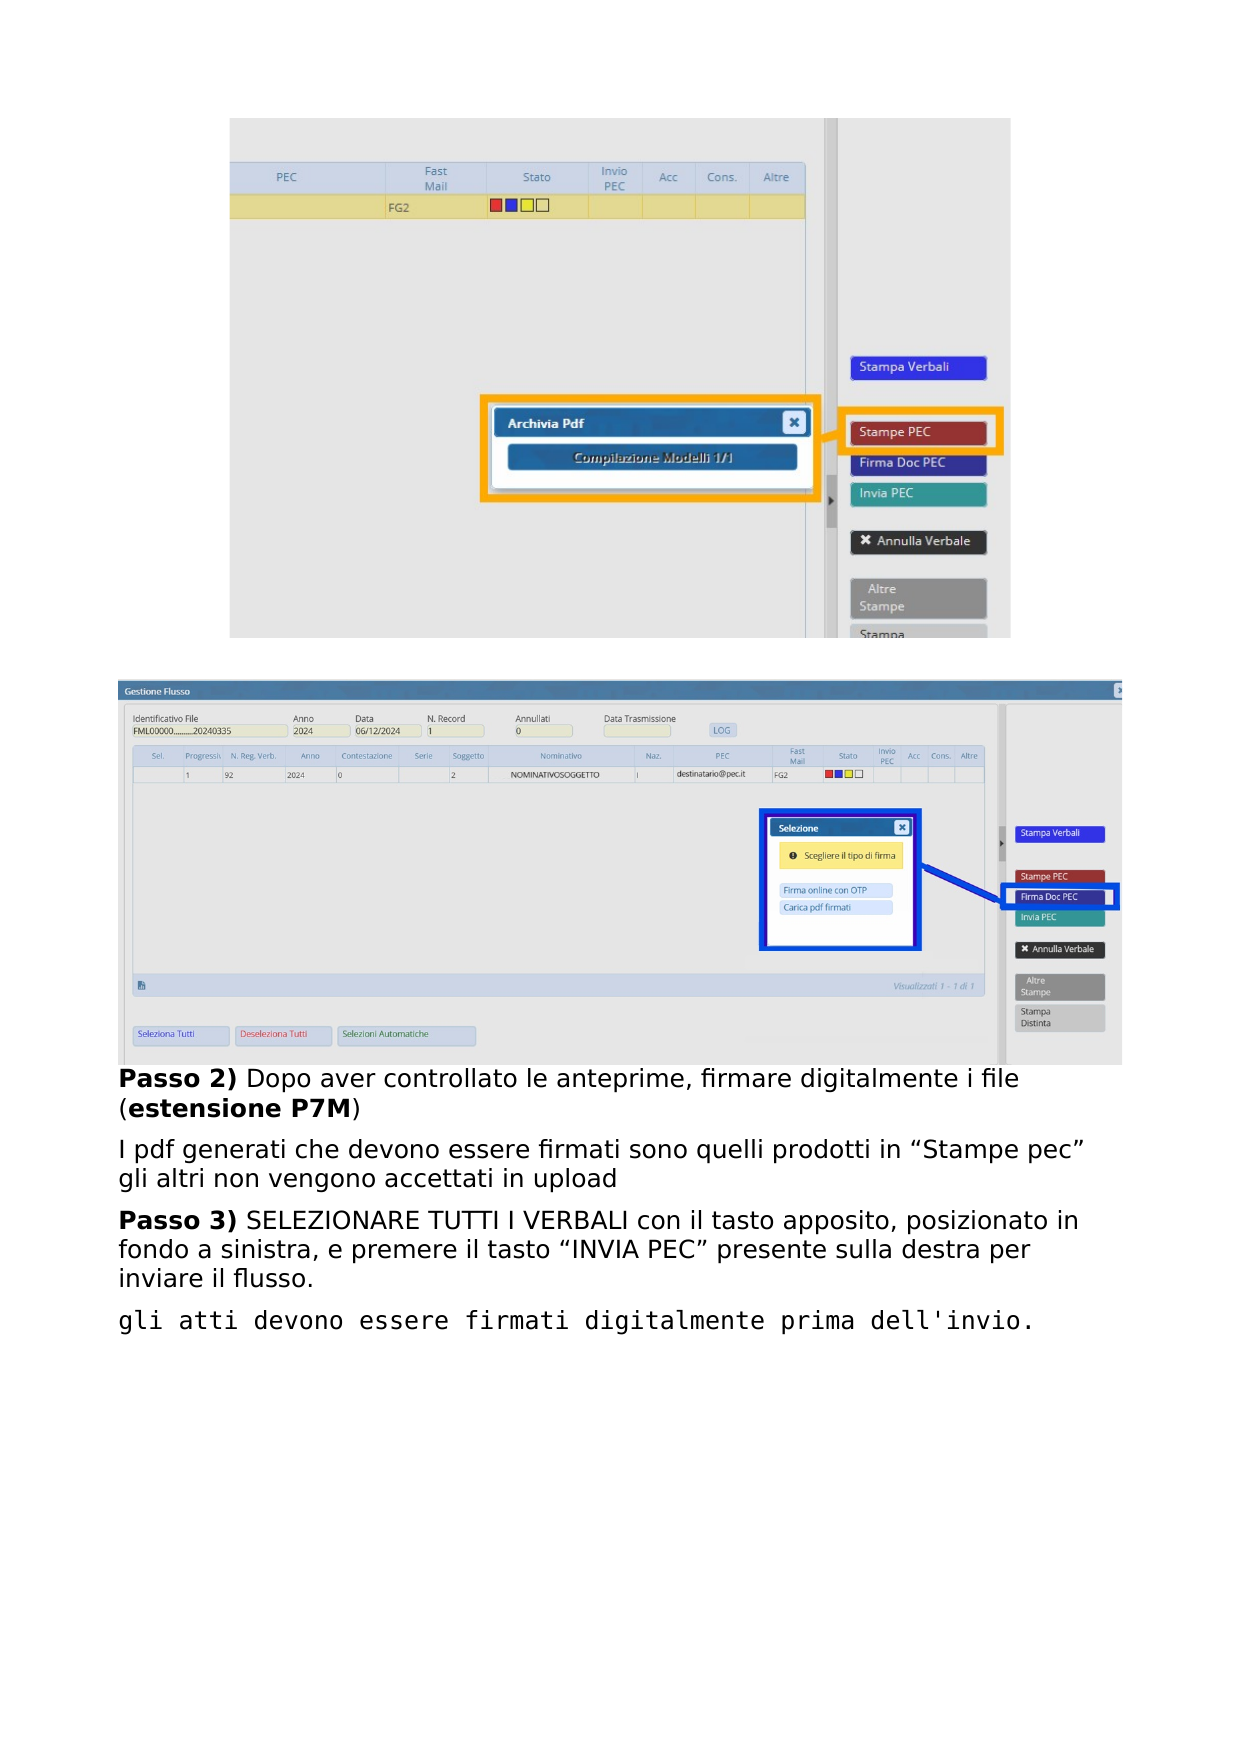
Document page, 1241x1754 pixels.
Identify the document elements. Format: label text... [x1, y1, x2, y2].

text gli atti devono essere firmati digitalmente prima dell'invio. [118, 1306, 1122, 1336]
picture [118, 679, 1123, 1065]
text Passo 2) Dopo aver controllato le anteprime, firmare digitalmente i file (estensione P7M) [118, 1065, 1122, 1123]
text Passo 3) SELEZIONARE TUTTI I VERBALI con il tasto apposito, posizionato in fondo a sinistra, e premere il tasto “INVIA PEC” presente sulla destra per inviare il flusso. [118, 1206, 1122, 1294]
picture [229, 118, 1011, 638]
text I pdf generati che devono essere firmati sono quelli prodotti in “Stampe pec” gli altri non vengono accettati in upload [118, 1136, 1122, 1194]
